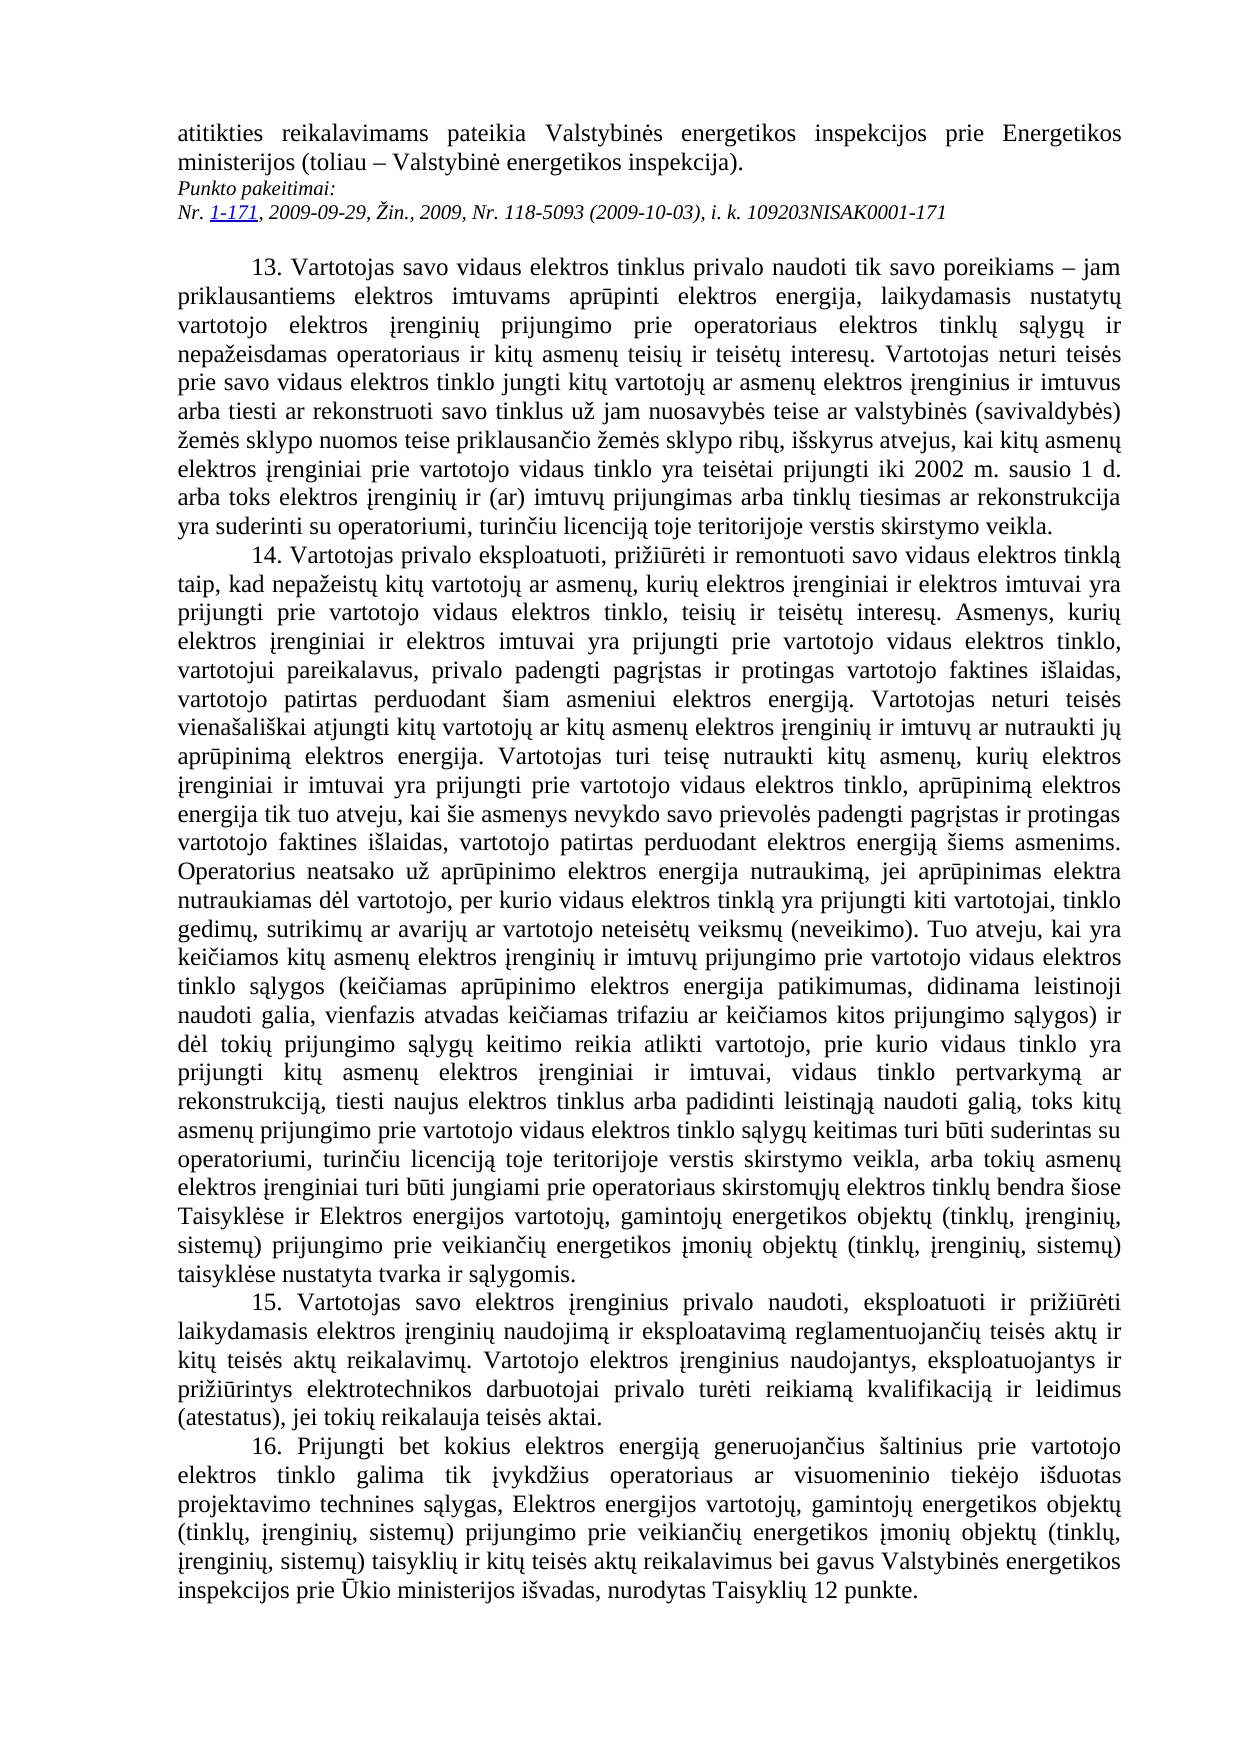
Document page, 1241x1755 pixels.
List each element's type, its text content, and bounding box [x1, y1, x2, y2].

text 13. Vartotojas savo vidaus elektros tinklus privalo naudoti tik savo poreikiams – jam priklausantiems elektros imtuvams aprūpinti elektros energija, laikydamasis nustatytų vartotojo elektros įrenginių prijungimo prie operatoriaus elektros tinklų sąlygų ir nepažeisdamas operatoriaus ir kitų asmenų teisių ir teisėtų interesų. Vartotojas neturi teisės prie savo vidaus elektros tinklo jungti kitų vartotojų ar asmenų elektros įrenginius ir imtuvus arba tiesti ar rekonstruoti savo tinklus už jam nuosavybės teise ar valstybinės (savivaldybės) žemės sklypo nuomos teise priklausančio žemės sklypo ribų, išskyrus atvejus, kai kitų asmenų elektros įrenginiai prie vartotojo vidaus tinklo yra teisėtai prijungti iki 2002 m. sausio 1 d. arba toks elektros įrenginių ir (ar) imtuvų prijungimas arba tinklų tiesimas ar rekonstrukcija yra suderinti su operatoriumi, turinčiu licenciją toje teritorijoje verstis skirstymo veikla. [177, 252, 1122, 540]
text 15. Vartotojas savo elektros įrenginius privalo naudoti, eksploatuoti ir prižiūrėti laikydamasis elektros įrenginių naudojimą ir eksploatavimą reglamentuojančių teisės aktų ir kitų teisės aktų reikalavimų. Vartotojo elektros įrenginius naudojantys, eksploatuojantys ir prižiūrintys elektrotechnikos darbuotojai privalo turėti reikiamą kvalifikaciją ir leidimus (atestatus), jei tokių reikalauja teisės aktai. [177, 1287, 1122, 1431]
text atitikties reikalavimams pateikia Valstybinės energetikos inspekcijos prie Energetikos ministerijos (toliau – Valstybinė energetikos inspekcija). [177, 118, 1122, 176]
text 16. Prijungti bet kokius elektros energiją generuojančius šaltinius prie vartotojo elektros tinklo galima tik įvykdžius operatoriaus ar visuomeninio tiekėjo išduotas projektavimo technines sąlygas, Elektros energijos vartotojų, gamintojų energetikos objektų (tinklų, įrenginių, sistemų) prijungimo prie veikiančių energetikos įmonių objektų (tinklų, įrenginių, sistemų) taisyklių ir kitų teisės aktų reikalavimus bei gavus Valstybinės energetikos inspekcijos prie Ūkio ministerijos išvadas, nurodytas Taisyklių 12 punkte. [177, 1431, 1122, 1604]
text Nr. 1-171, 2009-09-29, Žin., 2009, Nr. 118-5093 (2009-10-03), i. k. 109203NISAK0001-171 [177, 200, 1122, 224]
text Punkto pakeitimai: [177, 176, 1122, 200]
text 14. Vartotojas privalo eksploatuoti, prižiūrėti ir remontuoti savo vidaus elektros tinklą taip, kad nepažeistų kitų vartotojų ar asmenų, kurių elektros įrenginiai ir elektros imtuvai yra prijungti prie vartotojo vidaus elektros tinklo, teisių ir teisėtų interesų. Asmenys, kurių elektros įrenginiai ir elektros imtuvai yra prijungti prie vartotojo vidaus elektros tinklo, vartotojui pareikalavus, privalo padengti pagrįstas ir protingas vartotojo faktines išlaidas, vartotojo patirtas perduodant šiam asmeniui elektros energiją. Vartotojas neturi teisės vienašališkai atjungti kitų vartotojų ar kitų asmenų elektros įrenginių ir imtuvų ar nutraukti jų aprūpinimą elektros energija. Vartotojas turi teisę nutraukti kitų asmenų, kurių elektros įrenginiai ir imtuvai yra prijungti prie vartotojo vidaus elektros tinklo, aprūpinimą elektros energija tik tuo atveju, kai šie asmenys nevykdo savo prievolės padengti pagrįstas ir protingas vartotojo faktines išlaidas, vartotojo patirtas perduodant elektros energiją šiems asmenims. Operatorius neatsako už aprūpinimo elektros energija nutraukimą, jei aprūpinimas elektra nutraukiamas dėl vartotojo, per kurio vidaus elektros tinklą yra prijungti kiti vartotojai, tinklo gedimų, sutrikimų ar avarijų ar vartotojo neteisėtų veiksmų (neveikimo). Tuo atveju, kai yra keičiamos kitų asmenų elektros įrenginių ir imtuvų prijungimo prie vartotojo vidaus elektros tinklo sąlygos (keičiamas aprūpinimo elektros energija patikimumas, didinama leistinoji naudoti galia, vienfazis atvadas keičiamas trifaziu ar keičiamos kitos prijungimo sąlygos) ir dėl tokių prijungimo sąlygų keitimo reikia atlikti vartotojo, prie kurio vidaus tinklo yra prijungti kitų asmenų elektros įrenginiai ir imtuvai, vidaus tinklo pertvarkymą ar rekonstrukciją, tiesti naujus elektros tinklus arba padidinti leistinąją naudoti galią, toks kitų asmenų prijungimo prie vartotojo vidaus elektros tinklo sąlygų keitimas turi būti suderintas su operatoriumi, turinčiu licenciją toje teritorijoje verstis skirstymo veikla, arba tokių asmenų elektros įrenginiai turi būti jungiami prie operatoriaus skirstomųjų elektros tinklų bendra šiose Taisyklėse ir Elektros energijos vartotojų, gamintojų energetikos objektų (tinklų, įrenginių, sistemų) prijungimo prie veikiančių energetikos įmonių objektų (tinklų, įrenginių, sistemų) taisyklėse nustatyta tvarka ir sąlygomis. [177, 540, 1122, 1287]
